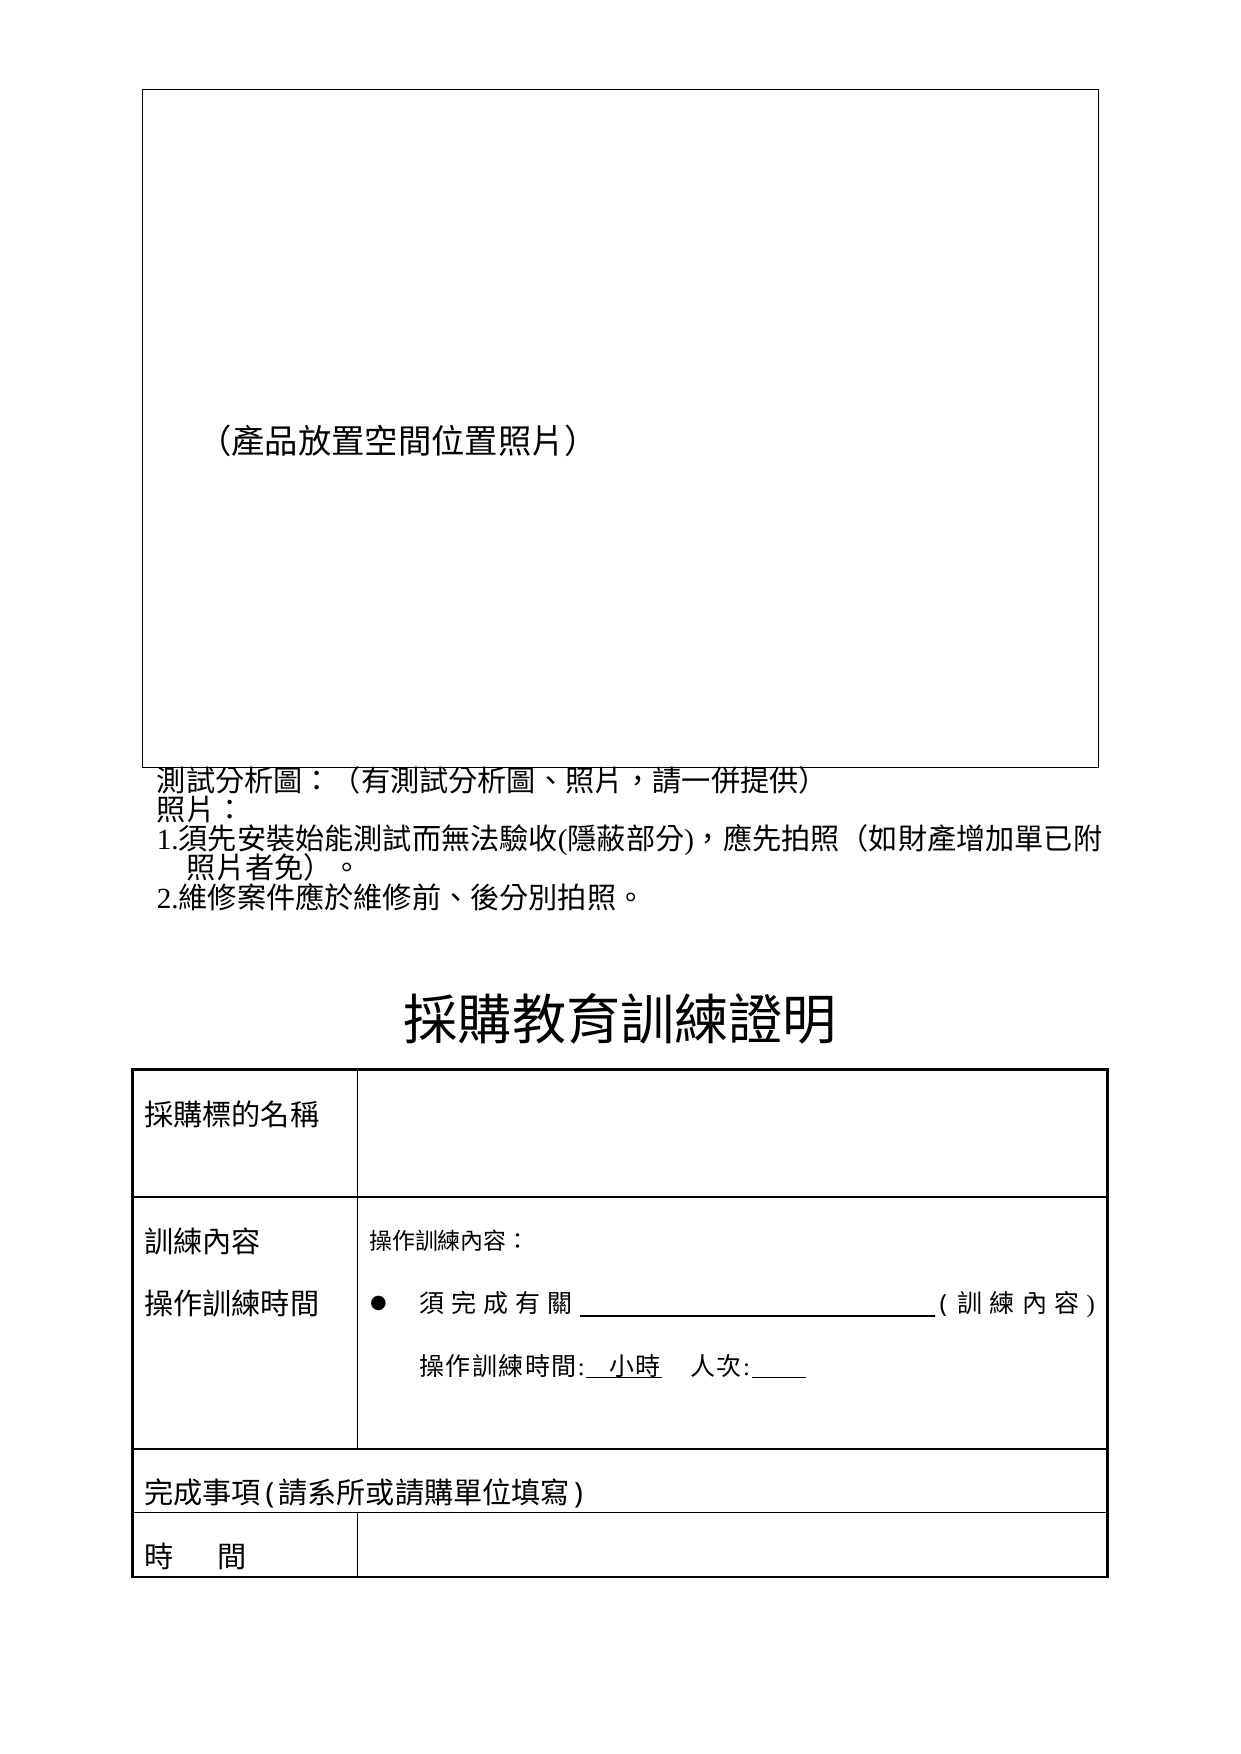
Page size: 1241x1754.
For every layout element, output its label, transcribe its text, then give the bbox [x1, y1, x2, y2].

table_cell 操作訓練內容： 須完成有關 (訓練內容) 操作訓練時間: 小時 人次: [358, 1198, 1106, 1448]
text 採購教育訓練證明 [112, 943, 1128, 1068]
text 2.維修案件應於維修前、後分別拍照。 [157, 885, 1128, 914]
table_cell 時 間 [134, 1513, 357, 1576]
text 1.須先安裝始能測試而無法驗收(隱蔽部分)，應先拍照（如財產增加單已附照片者免）。 [157, 826, 1128, 885]
table_header [358, 1071, 1106, 1196]
table_cell [358, 1513, 1106, 1576]
table_cell （產品放置空間位置照片） [143, 90, 1098, 767]
text 照片： [157, 797, 1128, 826]
table_header 採購標的名稱 [134, 1071, 357, 1196]
table_cell 訓練內容 操作訓練時間 [134, 1198, 357, 1448]
text 測試分析圖：（有測試分析圖、照片，請一併提供） [157, 768, 1128, 797]
table_cell 完成事項(請系所或請購單位填寫) [134, 1450, 1106, 1512]
